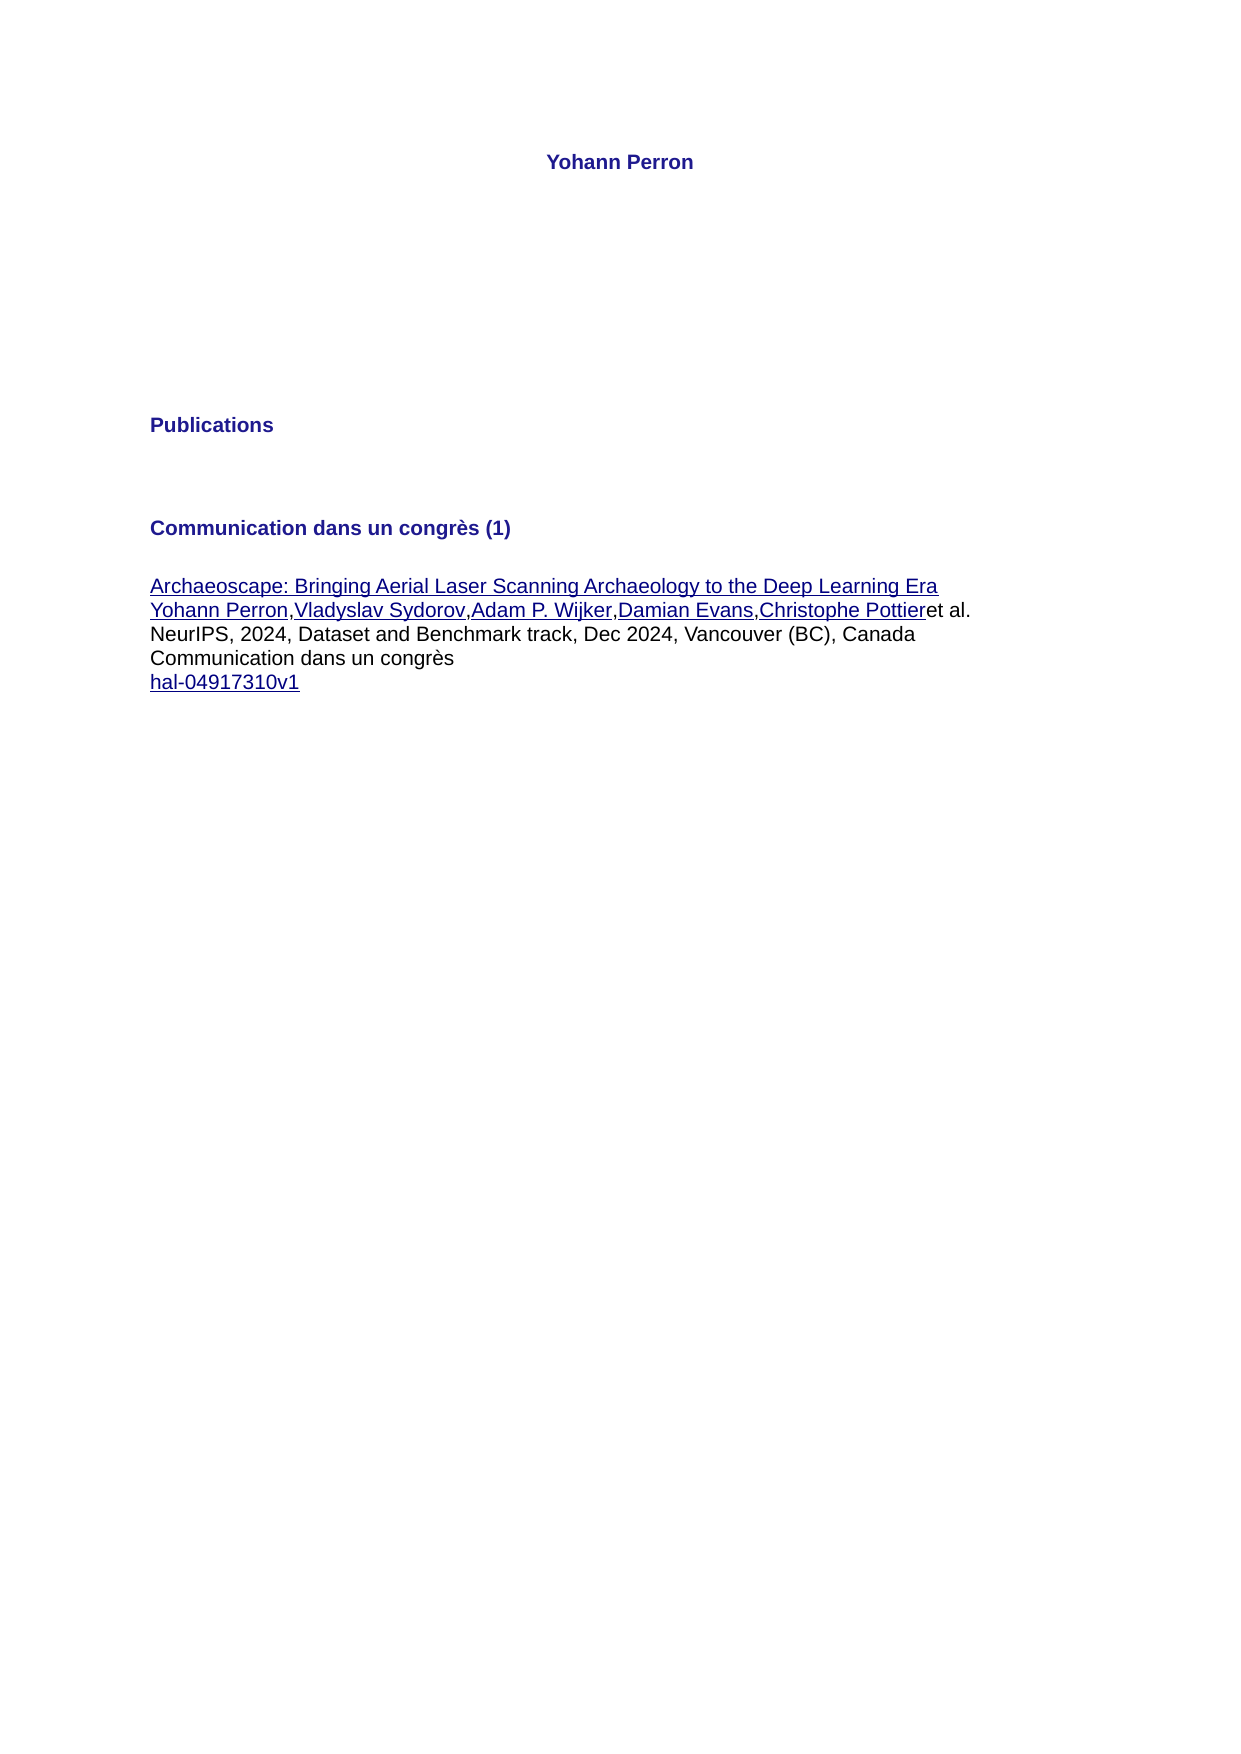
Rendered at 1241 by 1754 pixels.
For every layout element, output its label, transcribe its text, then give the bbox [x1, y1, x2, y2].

table_header Archaeoscape: Bringing Aerial Laser Scanning Archaeology to the Deep Learning Era Yohann Perron,Vladyslav Sydorov,Adam P. Wijker,Damian Evans,Christophe Pottieret al. NeurIPS, 2024, Dataset and Benchmark track, Dec 2024, Vancouver (BC), Canada Communication dans un congrès hal-04917310v1 [150, 574, 1090, 694]
subtitle Communication dans un congrès (1) [150, 516, 1090, 539]
subtitle Yohann Perron [150, 150, 1090, 174]
subtitle Publications [150, 412, 1090, 436]
